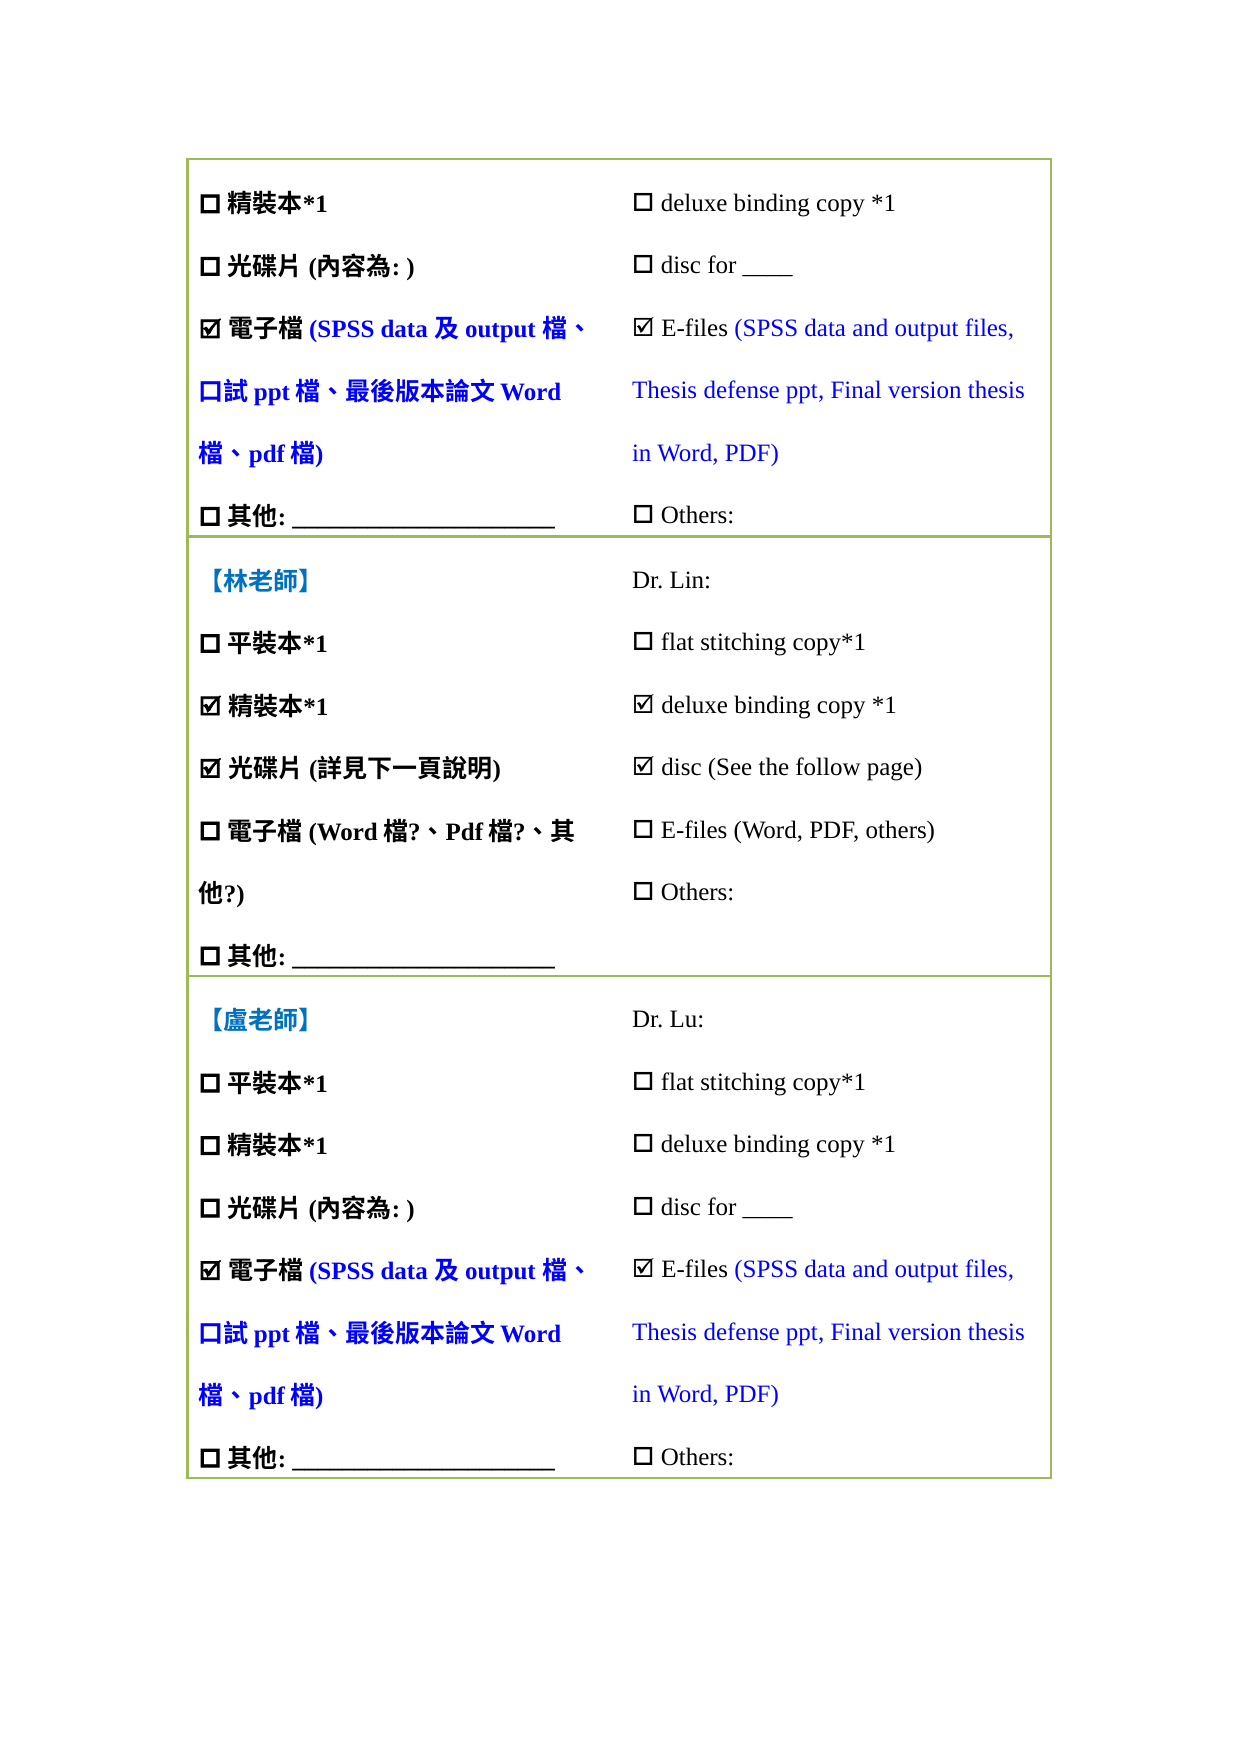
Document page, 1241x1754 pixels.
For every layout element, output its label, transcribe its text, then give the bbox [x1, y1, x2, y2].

table_cell 【林老師】  平裝本*1  精裝本*1  光碟片 (詳見下一頁說明)  電子檔 (Word檔?、Pdf檔?、其他?)  其他: _____________________ [189, 538, 621, 975]
table_cell Dr. Lin:  flat stitching copy*1  deluxe binding copy *1  disc (See the follow page)  E-files (Word, PDF, others)  Others: [621, 538, 1050, 975]
table_cell 【盧老師】  平裝本*1  精裝本*1  光碟片 (內容為: )  電子檔 (SPSS data 及 output 檔、口試ppt檔、最後版本論文Word檔、pdf檔)  其他: _____________________ [189, 977, 621, 1477]
table_cell  精裝本*1  光碟片 (內容為: )  電子檔 (SPSS data 及 output 檔、口試ppt檔、最後版本論文Word檔、pdf檔)  其他: _____________________ [189, 160, 621, 535]
table_cell  deluxe binding copy *1  disc for ____  E-files (SPSS data and output files, Thesis defense ppt, Final version thesis in Word, PDF)  Others: [621, 160, 1050, 535]
table_cell Dr. Lu:  flat stitching copy*1  deluxe binding copy *1  disc for ____  E-files (SPSS data and output files, Thesis defense ppt, Final version thesis in Word, PDF)  Others: [621, 977, 1050, 1477]
